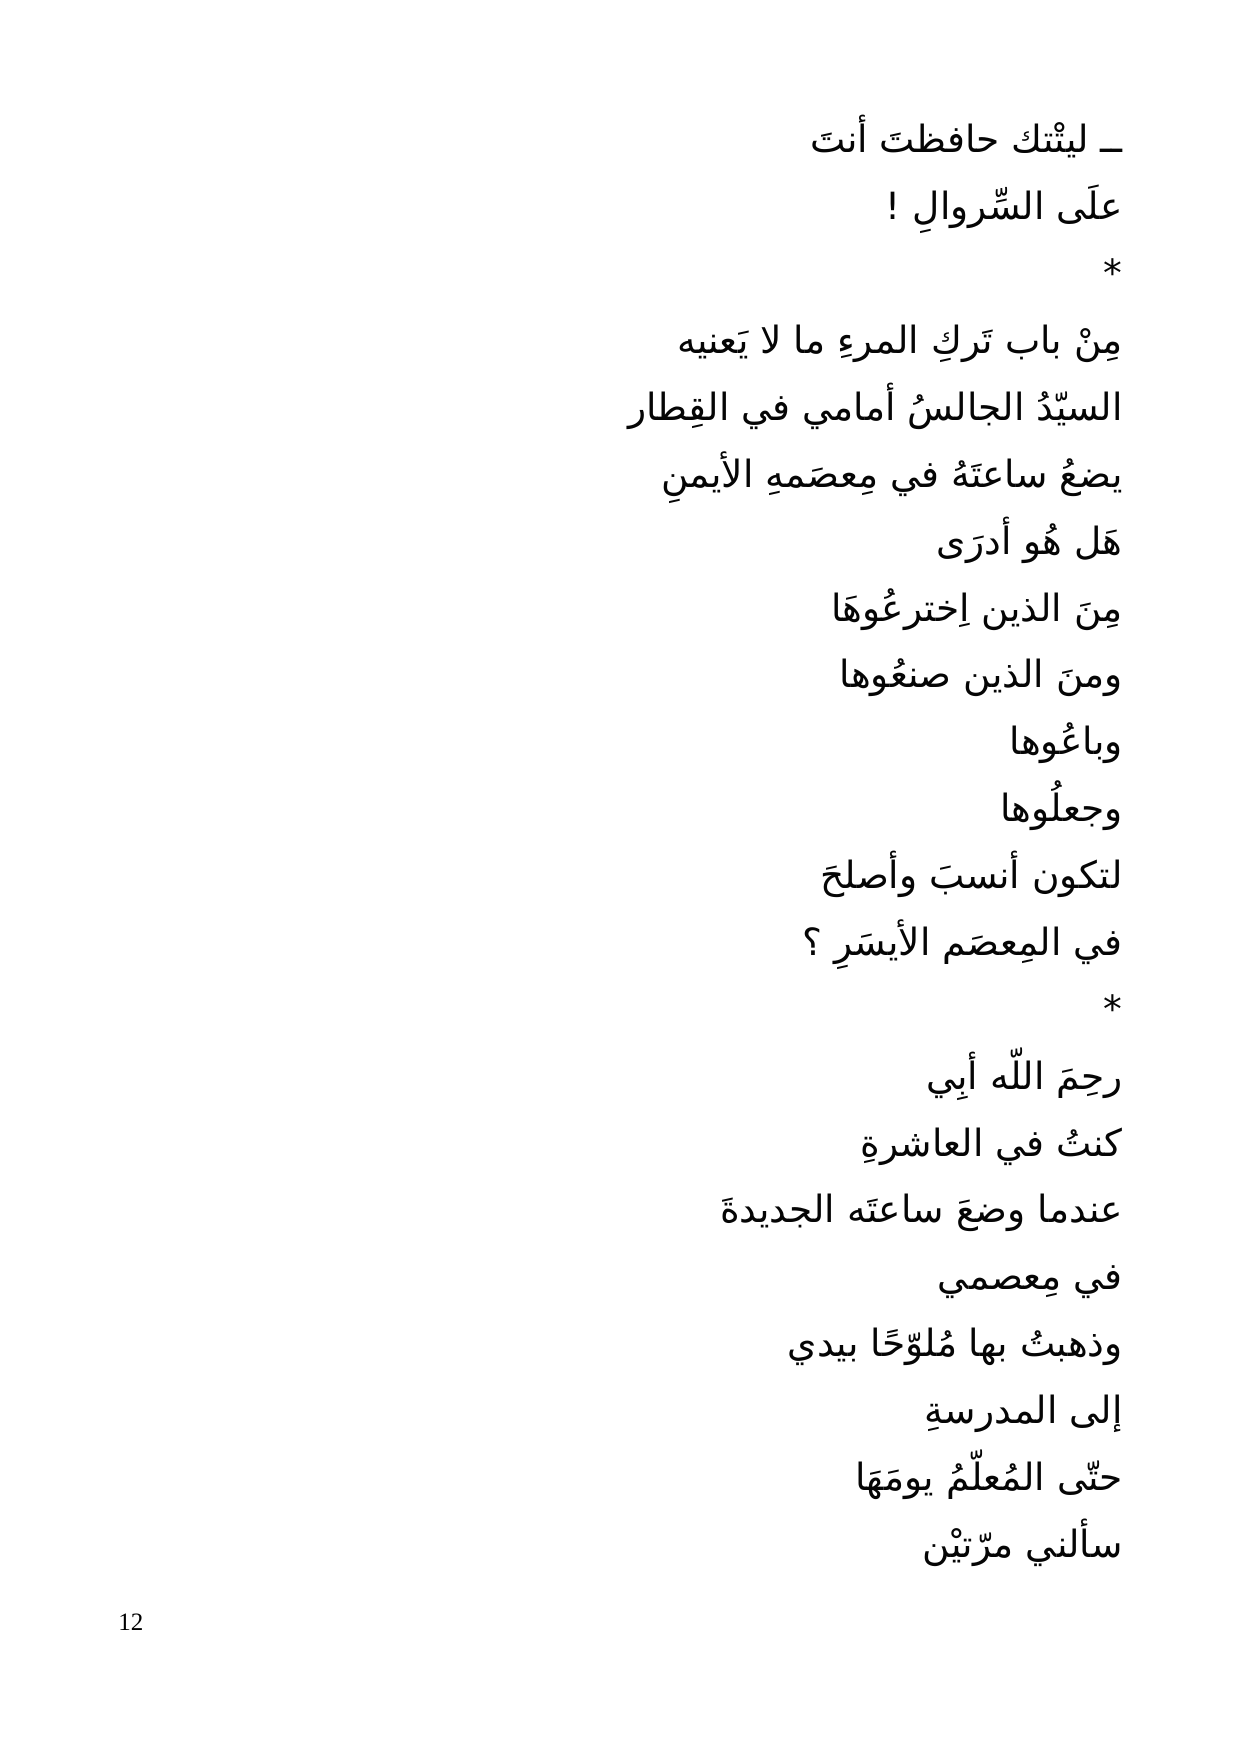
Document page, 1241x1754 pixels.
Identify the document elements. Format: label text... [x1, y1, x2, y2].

text ومنَ الذين صنعُوها [118, 653, 1122, 697]
text السيّدُ الجالسُ أمامي في القِطار [118, 386, 1122, 429]
text لتكون أنسبَ وأصلحَ [118, 854, 1122, 897]
text وجعلُوها [118, 787, 1122, 831]
text وباعُوها [118, 720, 1122, 764]
text يضعُ ساعتَهُ في مِعصَمهِ الأيمنِ [118, 452, 1122, 496]
text ــ ليتْتك حافظتَ أنتَ [118, 118, 1122, 162]
text ! علَى السِّروالِ [118, 185, 1122, 229]
text في مِعصمي [118, 1255, 1122, 1299]
text مِنْ باب تَركِ المرءِ ما لا يَعنيه [118, 319, 1122, 362]
text كنتُ في العاشرةِ [118, 1121, 1122, 1165]
text إلى المدرسةِ [118, 1389, 1122, 1432]
text حتّى المُعلّمُ يومَهَا [118, 1456, 1122, 1499]
text وذهبتُ بها مُلوّحًا بيدي [118, 1322, 1122, 1366]
text رحِمَ اللّه أبِي [118, 1054, 1122, 1098]
text * [118, 987, 1122, 1031]
text في المِعصَم الأيسَرِ ؟ [118, 921, 1122, 964]
text مِنَ الذين اِخترعُوهَا [118, 586, 1122, 630]
text عندما وضعَ ساعتَه الجديدةَ [118, 1188, 1122, 1232]
text سألني مرّتيْن [118, 1522, 1122, 1566]
text * [118, 252, 1122, 296]
text هَل هُو أدرَى [118, 519, 1122, 563]
